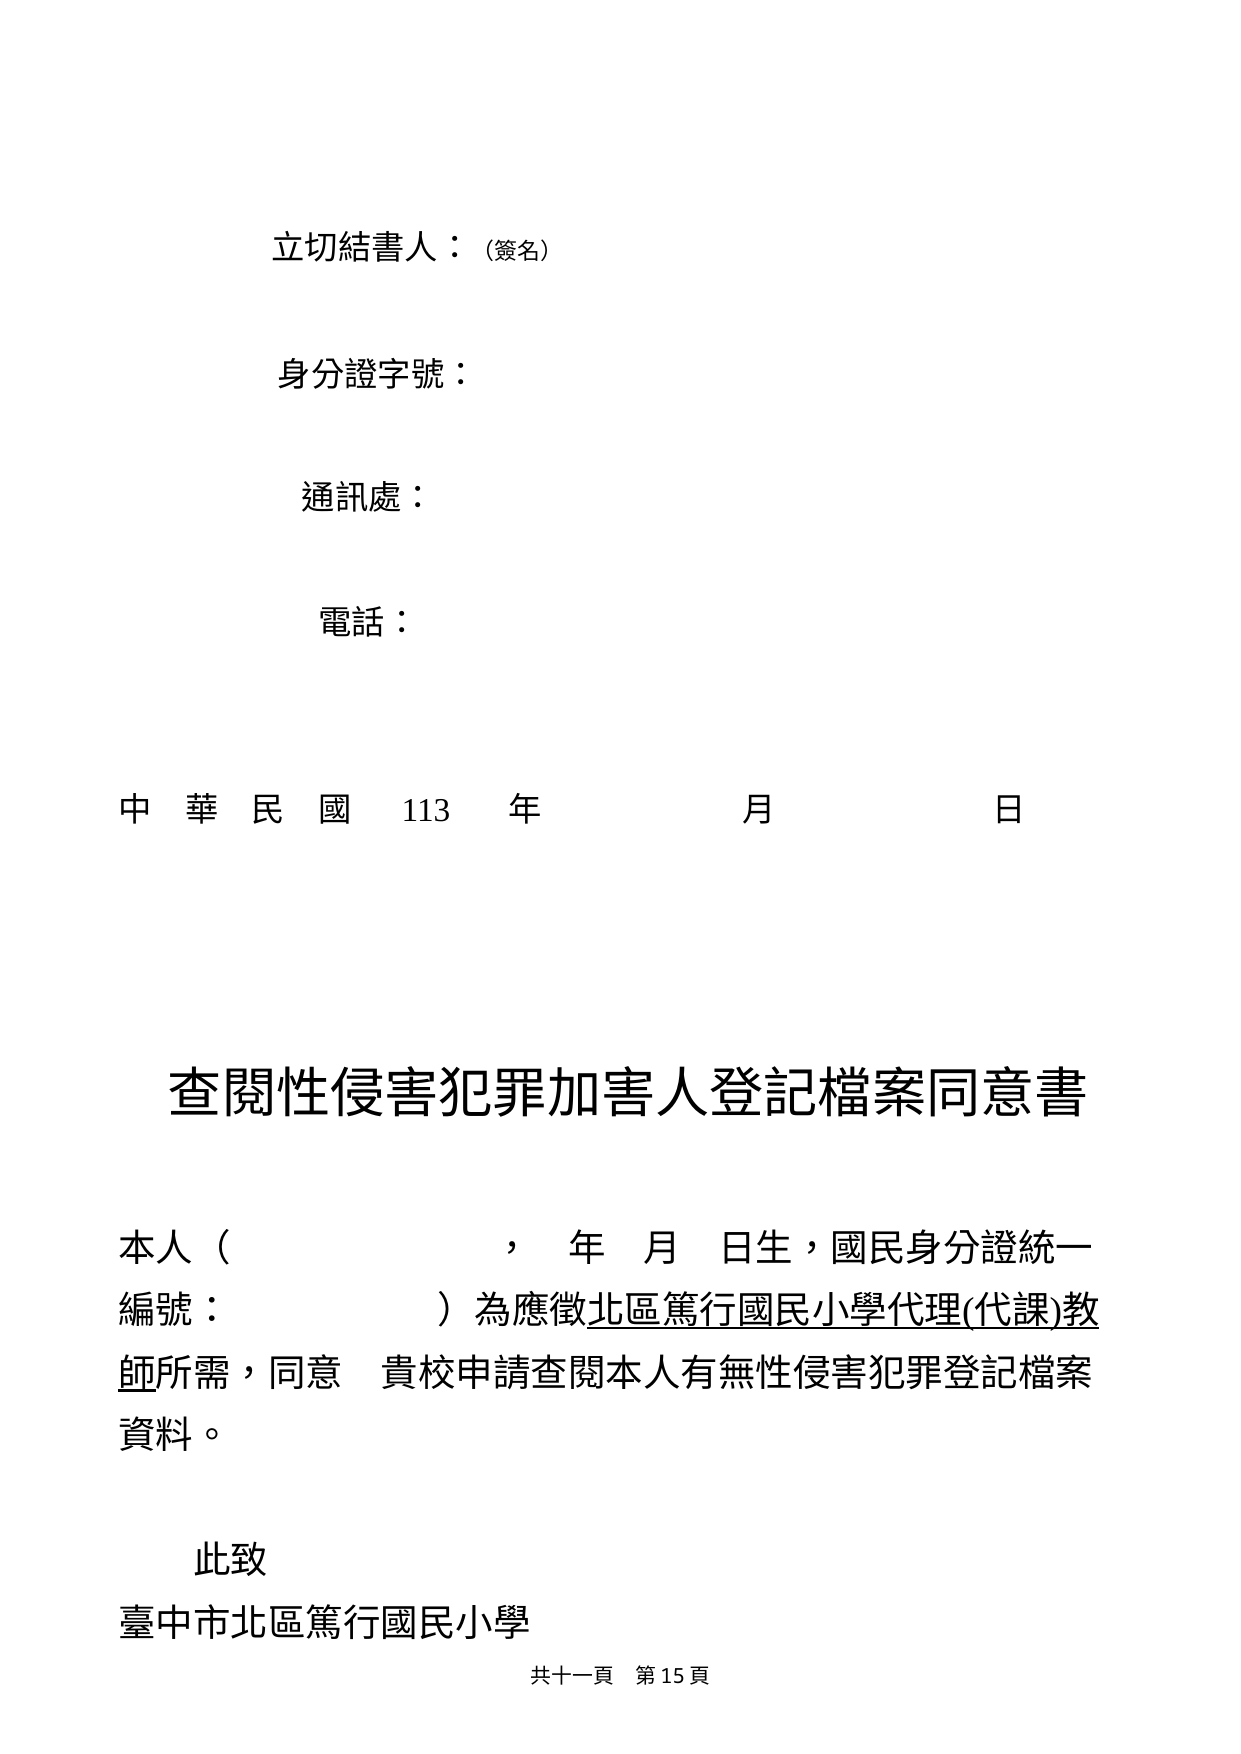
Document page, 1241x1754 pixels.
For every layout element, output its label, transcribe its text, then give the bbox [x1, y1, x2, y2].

text 臺中市北區篤行國民小學 [118, 1578, 1122, 1641]
text 中 華 民 國 113 年 月 日 [118, 766, 1122, 828]
text 身分證字號： [118, 328, 1122, 391]
text 立切結書人：（簽名） [118, 203, 1122, 266]
text 此致 [118, 1516, 1122, 1578]
text 通訊處： [118, 453, 1122, 516]
text 電話： [118, 578, 1122, 641]
text 本人（ ， 年 月 日生，國民身分證統一編號： ）為應徵北區篤行國民小學代理(代課)教師所需，同意 貴校申請查閱本人有無性侵害犯罪登記檔案資料。 [118, 1203, 1122, 1453]
text 查閱性侵害犯罪加害人登記檔案同意書 [118, 1016, 1138, 1141]
